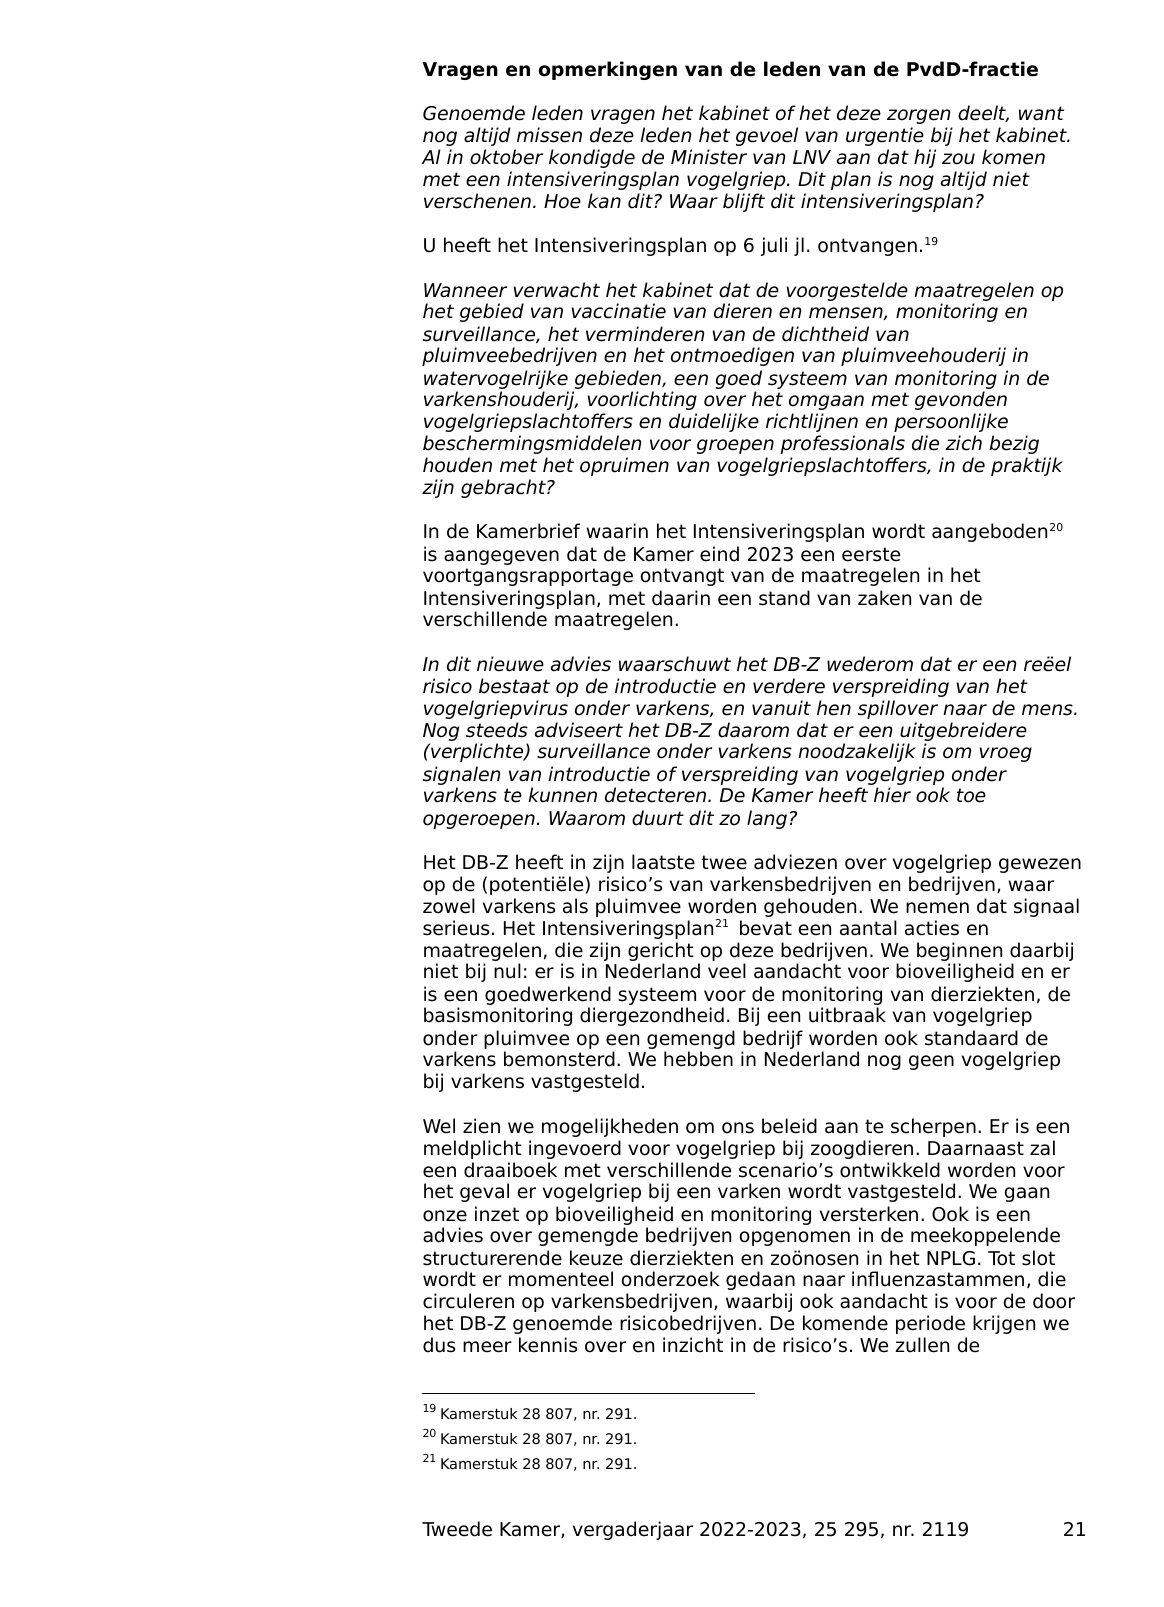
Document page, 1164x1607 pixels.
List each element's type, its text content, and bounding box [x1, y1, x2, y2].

text Het DB-Z heeft in zijn laatste twee adviezen over vogelgriep gewezen op de (potentiële) risico’s van varkensbedrijven en bedrijven, waar zowel varkens als pluimvee worden gehouden. We nemen dat signaal serieus. Het Intensiveringsplan bevat een aantal acties en maatregelen, die zijn gericht op deze bedrijven. We beginnen daarbij niet bij nul: er is in Nederland veel aandacht voor bioveiligheid en er is een goedwerkend systeem voor de monitoring van dierziekten, de basismonitoring diergezondheid. Bij een uitbraak van vogelgriep onder pluimvee op een gemengd bedrijf worden ook standaard de varkens bemonsterd. We hebben in Nederland nog geen vogelgriep bij varkens vastgesteld. [422, 852, 1087, 1093]
text U heeft het Intensiveringsplan op 6 juli jl. ontvangen. [422, 235, 1087, 257]
text Kamerstuk 28 807, nr. 291. [422, 1402, 1087, 1424]
text Wel zien we mogelijkheden om ons beleid aan te scherpen. Er is een meldplicht ingevoerd voor vogelgriep bij zoogdieren. Daarnaast zal een draaiboek met verschillende scenario’s ontwikkeld worden voor het geval er vogelgriep bij een varken wordt vastgesteld. We gaan onze inzet op bioveiligheid en monitoring versterken. Ook is een advies over gemengde bedrijven opgenomen in de meekoppelende structurerende keuze dierziekten en zoönosen in het NPLG. Tot slot wordt er momenteel onderzoek gedaan naar influenzastammen, die circuleren op varkensbedrijven, waarbij ook aandacht is voor de door het DB-Z genoemde risicobedrijven. De komende periode krijgen we dus meer kennis over en inzicht in de risico’s. We zullen de [422, 1116, 1087, 1357]
subtitle Vragen en opmerkingen van de leden van de PvdD-fractie [422, 59, 1087, 81]
text Genoemde leden vragen het kabinet of het deze zorgen deelt, want nog altijd missen deze leden het gevoel van urgentie bij het kabinet. Al in oktober kondigde de Minister van LNV aan dat hij zou komen met een intensiveringsplan vogelgriep. Dit plan is nog altijd niet verschenen. Hoe kan dit? Waar blijft dit intensiveringsplan? [422, 103, 1087, 213]
text Wanneer verwacht het kabinet dat de voorgestelde maatregelen op het gebied van vaccinatie van dieren en mensen, monitoring en surveillance, het verminderen van de dichtheid van pluimveebedrijven en het ontmoedigen van pluimveehouderij in watervogelrijke gebieden, een goed systeem van monitoring in de varkenshouderij, voorlichting over het omgaan met gevonden vogelgriepslachtoffers en duidelijke richtlijnen en persoonlijke beschermingsmiddelen voor groepen professionals die zich bezig houden met het opruimen van vogelgriepslachtoffers, in de praktijk zijn gebracht? [422, 279, 1087, 499]
text In dit nieuwe advies waarschuwt het DB-Z wederom dat er een reëel risico bestaat op de introductie en verdere verspreiding van het vogelgriepvirus onder varkens, en vanuit hen spillover naar de mens. Nog steeds adviseert het DB-Z daarom dat er een uitgebreidere (verplichte) surveillance onder varkens noodzakelijk is om vroeg signalen van introductie of verspreiding van vogelgriep onder varkens te kunnen detecteren. De Kamer heeft hier ook toe opgeroepen. Waarom duurt dit zo lang? [422, 653, 1087, 829]
text Kamerstuk 28 807, nr. 291. [422, 1452, 1087, 1474]
text Kamerstuk 28 807, nr. 291. [422, 1427, 1087, 1449]
text In de Kamerbrief waarin het Intensiveringsplan wordt aangeboden is aangegeven dat de Kamer eind 2023 een eerste voortgangsrapportage ontvangt van de maatregelen in het Intensiveringsplan, met daarin een stand van zaken van de verschillende maatregelen. [422, 521, 1087, 631]
